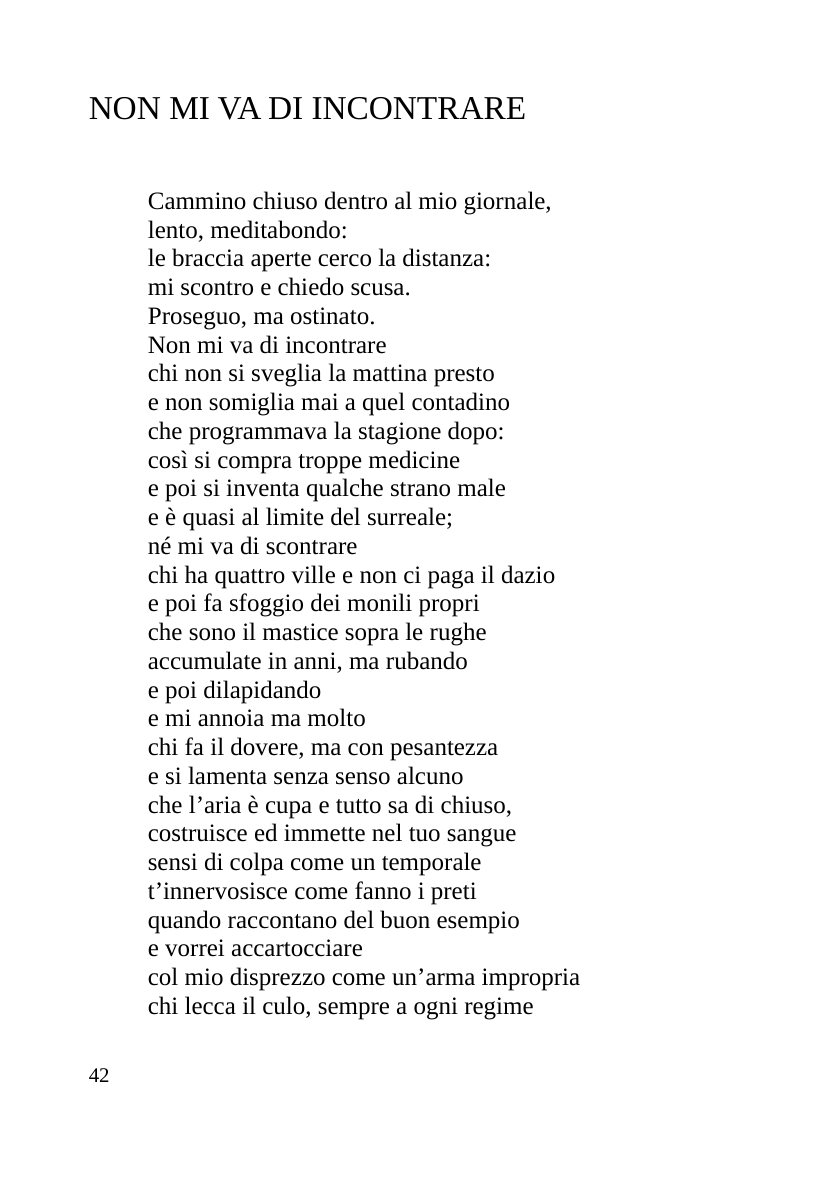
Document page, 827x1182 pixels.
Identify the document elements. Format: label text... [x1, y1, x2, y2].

text costruisce ed immette nel tuo sangue [148, 818, 738, 847]
text quando raccontano del buon esempio [148, 905, 738, 933]
text Proseguo, ma ostinato. [148, 301, 738, 330]
text sensi di colpa come un temporale [148, 847, 738, 876]
text e vorrei accartocciare [148, 933, 738, 962]
text chi ha quattro ville e non ci paga il dazio [148, 560, 738, 588]
text e si lamenta senza senso alcuno [148, 761, 738, 790]
text NON MI VA DI INCONTRARE [88, 88, 738, 127]
text e mi annoia ma molto [148, 703, 738, 732]
text accumulate in anni, ma rubando [148, 646, 738, 675]
text così si compra troppe medicine [148, 445, 738, 473]
text t’innervosisce come fanno i preti [148, 876, 738, 905]
text Non mi va di incontrare [148, 330, 738, 358]
text e poi dilapidando [148, 675, 738, 703]
text e non somiglia mai a quel contadino [148, 387, 738, 416]
text chi lecca il culo, sempre a ogni regime [148, 991, 738, 1020]
text le braccia aperte cerco la distanza: [148, 243, 738, 272]
text mi scontro e chiedo scusa. [148, 272, 738, 301]
text lento, meditabondo: [148, 215, 738, 243]
text che programmava la stagione dopo: [148, 416, 738, 445]
text e poi si inventa qualche strano male [148, 473, 738, 502]
text né mi va di scontrare [148, 531, 738, 560]
text chi non si sveglia la mattina presto [148, 358, 738, 387]
text che sono il mastice sopra le rughe [148, 617, 738, 646]
text chi fa il dovere, ma con pesantezza [148, 732, 738, 761]
text Cammino chiuso dentro al mio giornale, [148, 186, 738, 215]
text che l’aria è cupa e tutto sa di chiuso, [148, 790, 738, 818]
text e è quasi al limite del surreale; [148, 502, 738, 531]
text e poi fa sfoggio dei monili propri [148, 588, 738, 617]
text col mio disprezzo come un’arma impropria [148, 962, 738, 991]
